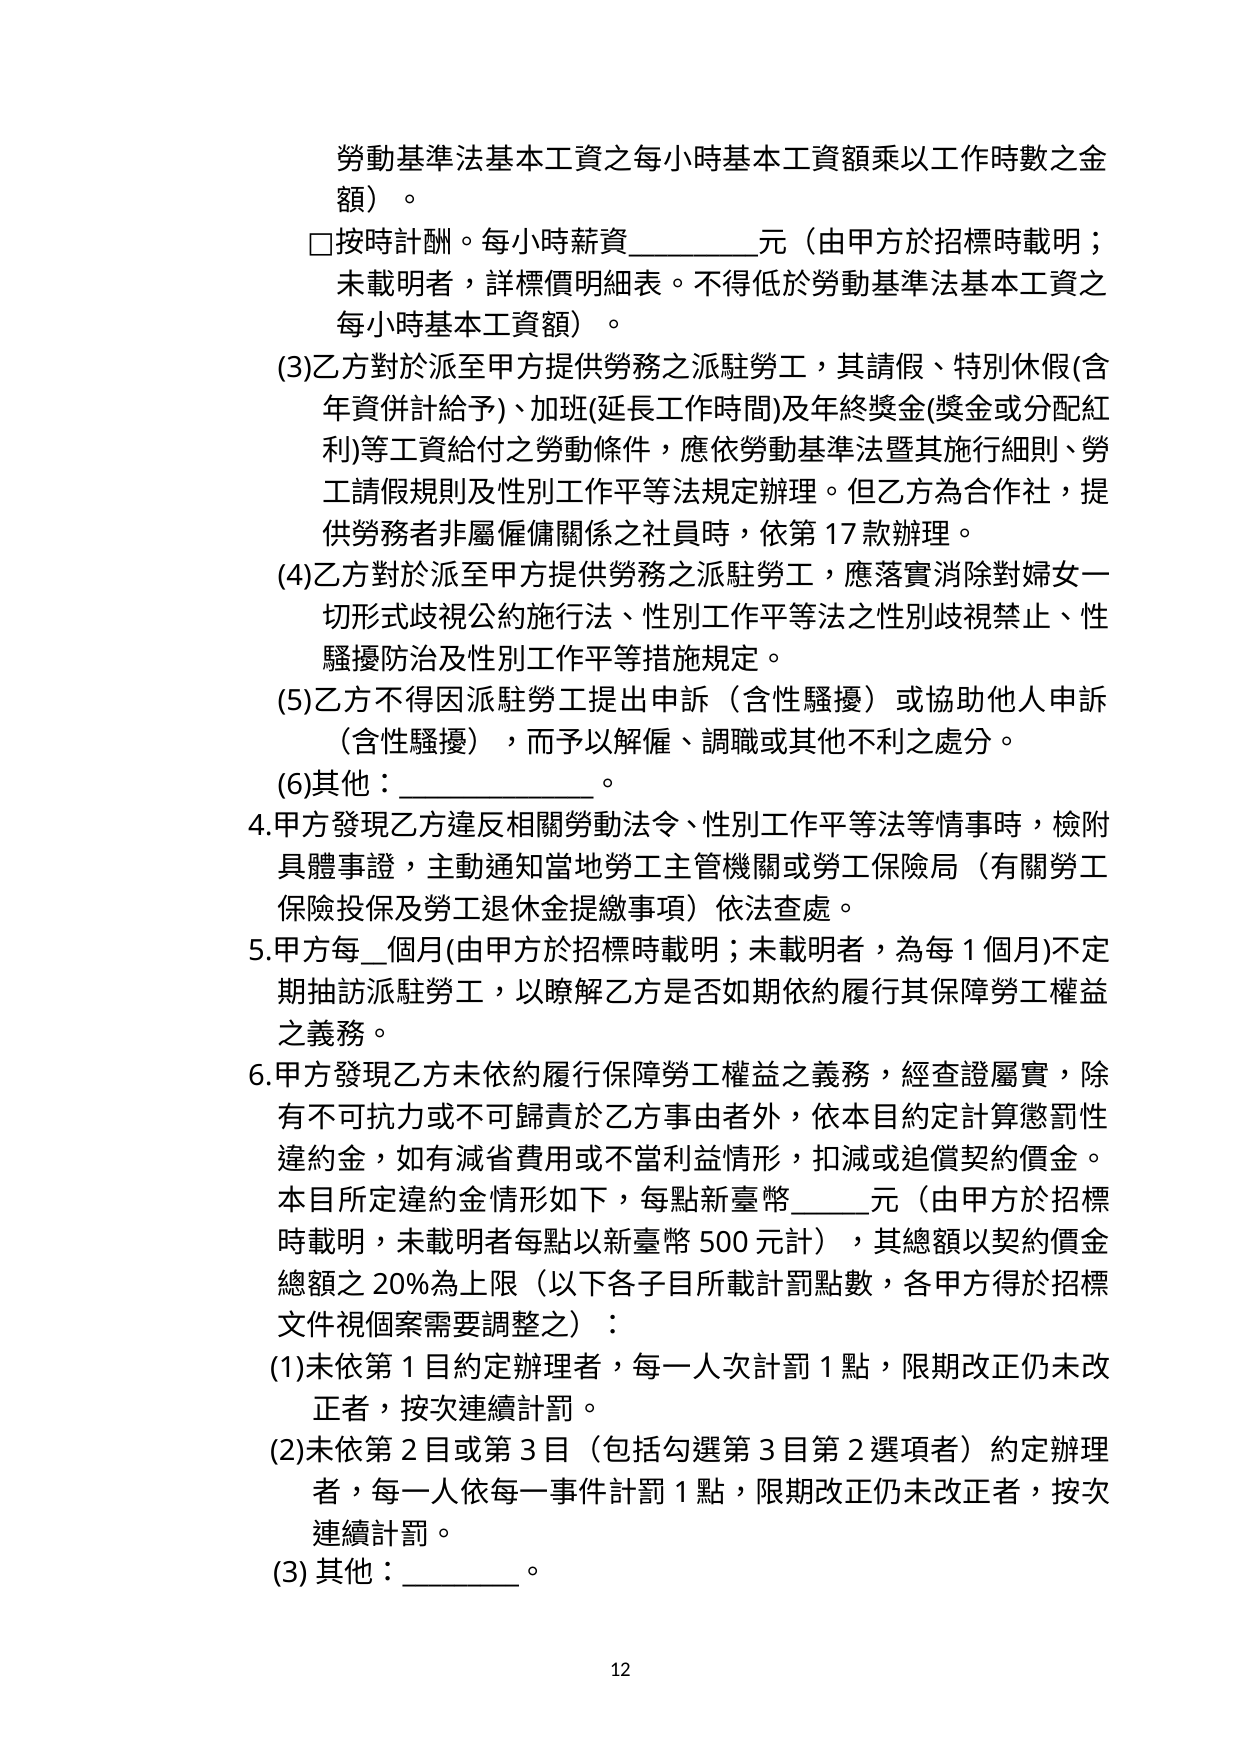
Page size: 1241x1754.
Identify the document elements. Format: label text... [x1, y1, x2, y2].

text (3)乙方對於派至甲方提供勞務之派駐勞工，其請假、特別休假(含年資併計給予)、加班(延長工作時間)及年終獎金(獎金或分配紅利)等工資給付之勞動條件，應依勞動基準法暨其施行細則、勞工請假規則及性別工作平等法規定辦理。但乙方為合作社，提供勞務者非屬僱傭關係之社員時，依第17款辦理。 [277, 344, 1110, 552]
text (1)未依第1目約定辦理者，每一人次計罰1點，限期改正仍未改正者，按次連續計罰。 [270, 1344, 1110, 1427]
text (4)乙方對於派至甲方提供勞務之派駐勞工，應落實消除對婦女一切形式歧視公約施行法、性別工作平等法之性別歧視禁止、性騷擾防治及性別工作平等措施規定。 [277, 552, 1110, 677]
text (3) 其他：_________。 [273, 1552, 1110, 1590]
text (6)其他：_______________。 [277, 761, 1110, 802]
text 4.甲方發現乙方違反相關勞動法令、性別工作平等法等情事時，檢附具體事證，主動通知當地勞工主管機關或勞工保險局（有關勞工保險投保及勞工退休金提繳事項）依法查處。 [248, 802, 1110, 927]
text 勞動基準法基本工資之每小時基本工資額乘以工作時數之金額）。 [307, 136, 1110, 219]
text (2)未依第2目或第3目（包括勾選第3目第2選項者）約定辦理者，每一人依每一事件計罰1點，限期改正仍未改正者，按次連續計罰。 [270, 1427, 1110, 1552]
text (5)乙方不得因派駐勞工提出申訴（含性騷擾）或協助他人申訴（含性騷擾），而予以解僱、調職或其他不利之處分。 [277, 677, 1110, 761]
text 6.甲方發現乙方未依約履行保障勞工權益之義務，經查證屬實，除有不可抗力或不可歸責於乙方事由者外，依本目約定計算懲罰性違約金，如有減省費用或不當利益情形，扣減或追償契約價金。本目所定違約金情形如下，每點新臺幣______元（由甲方於招標時載明，未載明者每點以新臺幣500元計），其總額以契約價金總額之20%為上限（以下各子目所載計罰點數，各甲方得於招標文件視個案需要調整之）： [248, 1052, 1110, 1344]
text □按時計酬。每小時薪資__________元（由甲方於招標時載明；未載明者，詳標價明細表。不得低於勞動基準法基本工資之每小時基本工資額）。 [307, 219, 1110, 344]
text 5.甲方每__個月(由甲方於招標時載明；未載明者，為每1個月)不定期抽訪派駐勞工，以瞭解乙方是否如期依約履行其保障勞工權益之義務。 [248, 927, 1110, 1052]
